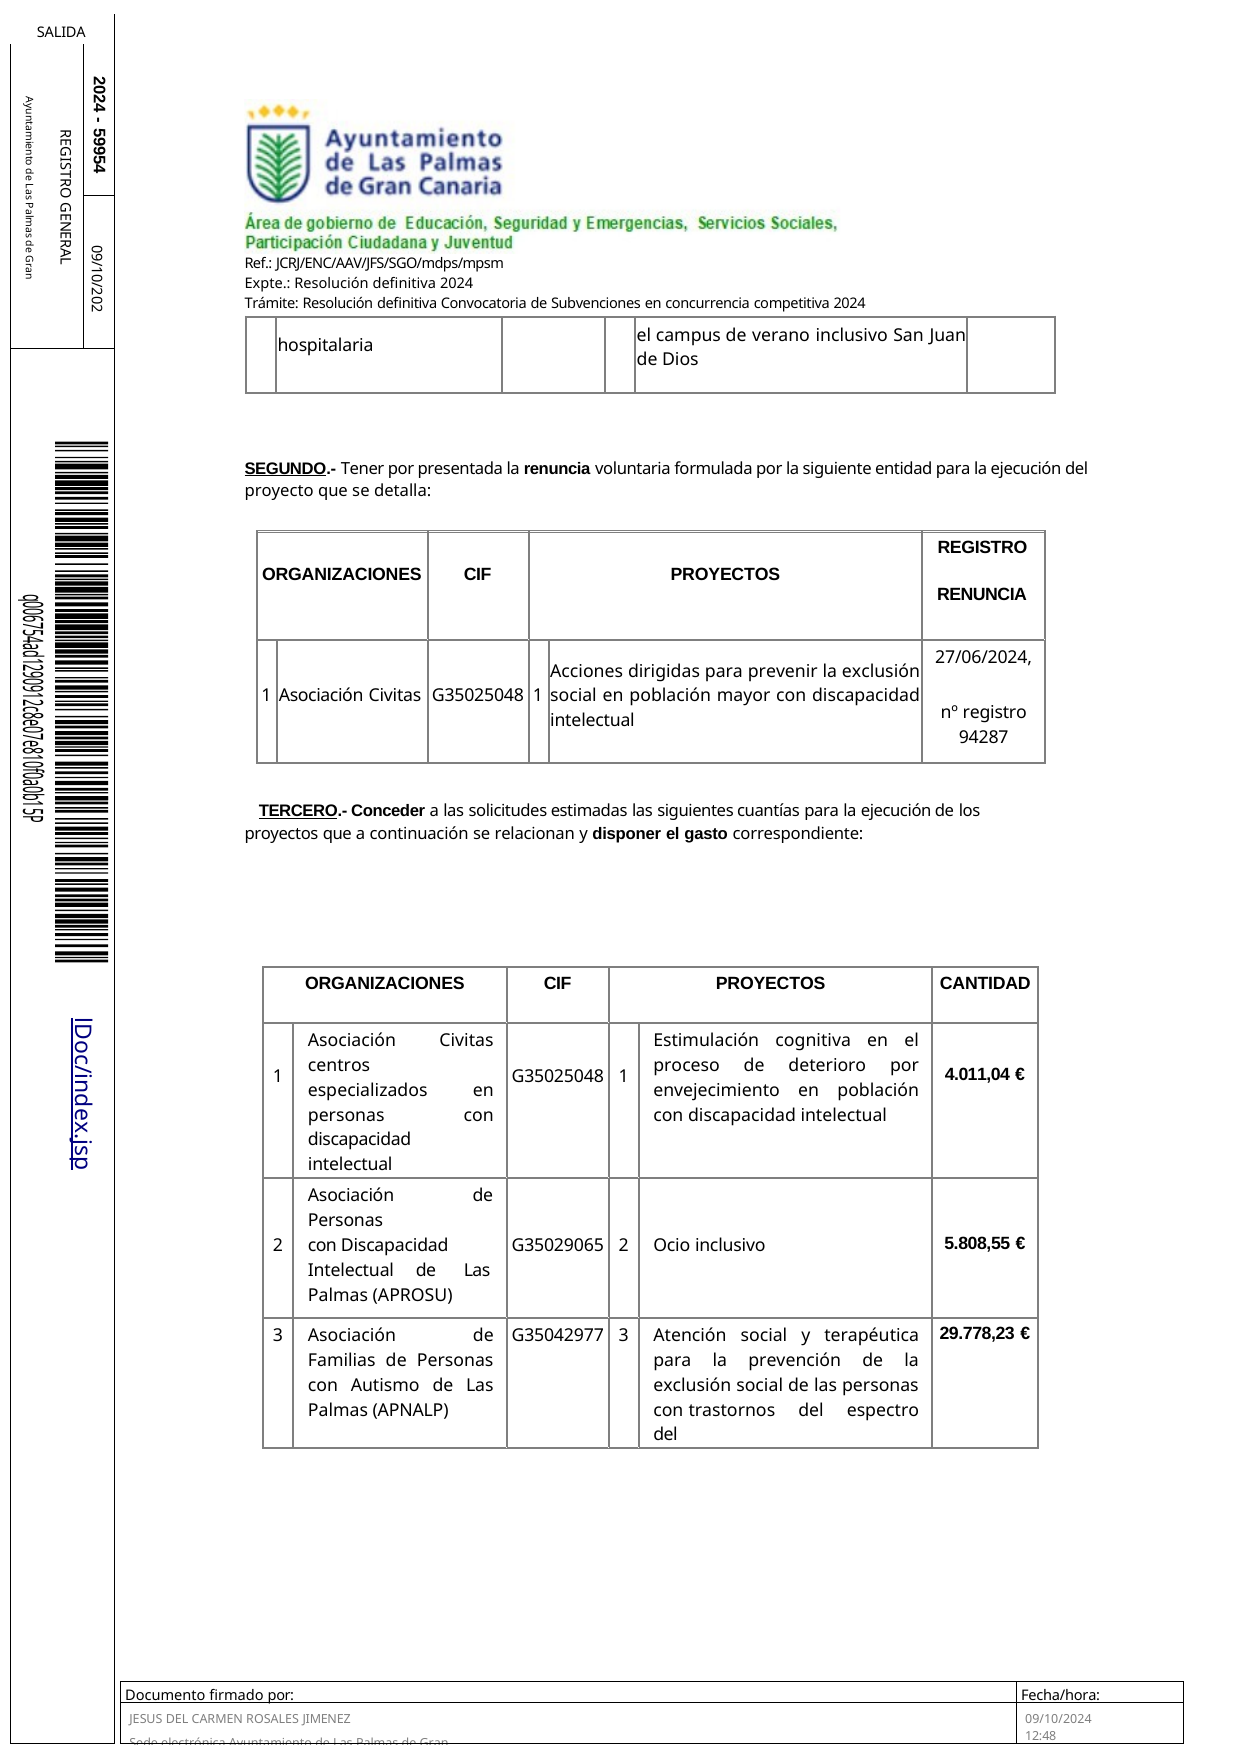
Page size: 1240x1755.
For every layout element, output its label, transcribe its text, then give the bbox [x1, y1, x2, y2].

table_cell 5.808,55 € [933, 1179, 1037, 1316]
table_cell G35025048 [429, 641, 528, 762]
table_header CIF [429, 533, 528, 639]
table_cell 1 [258, 641, 276, 762]
table_cell 3 [264, 1319, 292, 1447]
table_header CIF [508, 968, 608, 1021]
table_header hospitalaria [277, 318, 501, 392]
table_cell 2 [610, 1179, 638, 1316]
table_header el campus de verano inclusivo San Juan de Dios [636, 318, 966, 392]
table_cell G35025048 [508, 1024, 608, 1177]
table_header PROYECTOS [610, 968, 931, 1021]
text SALIDA [37, 22, 114, 42]
text 09/10/2024 [88, 245, 107, 320]
table_header [606, 318, 634, 392]
text TERCERO.- Conceder a las solicitudes estimadas las siguientes cuantías para la ejecución de los proyectos que a continuación se relacionan y disponer el gasto correspondiente: [244, 798, 1056, 844]
table_cell Asociación Civitas [278, 641, 427, 762]
table_cell 27/06/2024, nº registro 94287 [923, 641, 1044, 762]
table_header [968, 318, 1054, 392]
table_cell 29.778,23 € [933, 1319, 1037, 1447]
table_header [503, 318, 604, 392]
table_header PROYECTOS [530, 533, 921, 639]
text REGISTRO GENERAL [57, 129, 76, 281]
text Ref.: JCRJ/ENC/AAV/JFS/SGO/mdps/mpsm Expte.: Resolución definitiva 2024 [244, 254, 554, 293]
table_cell Asociación de Personas con Discapacidad Intelectual de Las Palmas (APROSU) [294, 1179, 506, 1316]
table_cell Atención social y terapéutica para la prevención de la exclusión social de las personas con trastornos del espectro del [640, 1319, 931, 1447]
table_cell G35029065 [508, 1179, 608, 1316]
table_cell 1 [530, 641, 548, 762]
table_cell 3 [610, 1319, 638, 1447]
text [23, 94, 39, 314]
text Ayuntamiento de Las Palmas de Gran Canaria [23, 97, 37, 314]
text Trámite: Resolución definitiva Convocatoria de Subvenciones en concurrencia competitiva 2024 [244, 293, 1092, 313]
text 2024 - 59954 [90, 76, 109, 176]
table_cell Ocio inclusivo [640, 1179, 931, 1316]
table_cell Asociación Civitas centros especializados en personas con discapacidad intelectual [294, 1024, 506, 1177]
table_cell Acciones dirigidas para prevenir la exclusión social en población mayor con discapacidad intelectual [550, 641, 921, 762]
table_header [247, 318, 275, 392]
text q006754ad1290912c8e07e810f0a0b15P [19, 594, 53, 847]
table_cell 2 [264, 1179, 292, 1316]
table_header ORGANIZACIONES [264, 968, 506, 1021]
table_cell G35042977 [508, 1319, 608, 1447]
table_header CANTIDAD [933, 968, 1037, 1021]
table_header REGISTRO RENUNCIA [923, 533, 1044, 639]
table_header ORGANIZACIONES [258, 533, 427, 639]
table_cell Estimulación cognitiva en el proceso de deterioro por envejecimiento en población con discapacidad intelectual [640, 1024, 931, 1177]
table_cell Asociación de Familias de Personas con Autismo de Las Palmas (APNALP) [294, 1319, 506, 1447]
table_cell 1 [610, 1024, 638, 1177]
text COPIA AUTÉNTICA que puede ser comprobada mediante el Código Seguro de Verificación en http://sedeelectronica.laspalmasgc.es/valDoc/index.jsp [66, 1018, 99, 1462]
text SEGUNDO.- Tener por presentada la renuncia voluntaria formulada por la siguiente entidad para la ejecución del proyecto que se detalla: [244, 456, 1092, 502]
table_cell 1 [264, 1024, 292, 1177]
table_cell 4.011,04 € [933, 1024, 1037, 1177]
